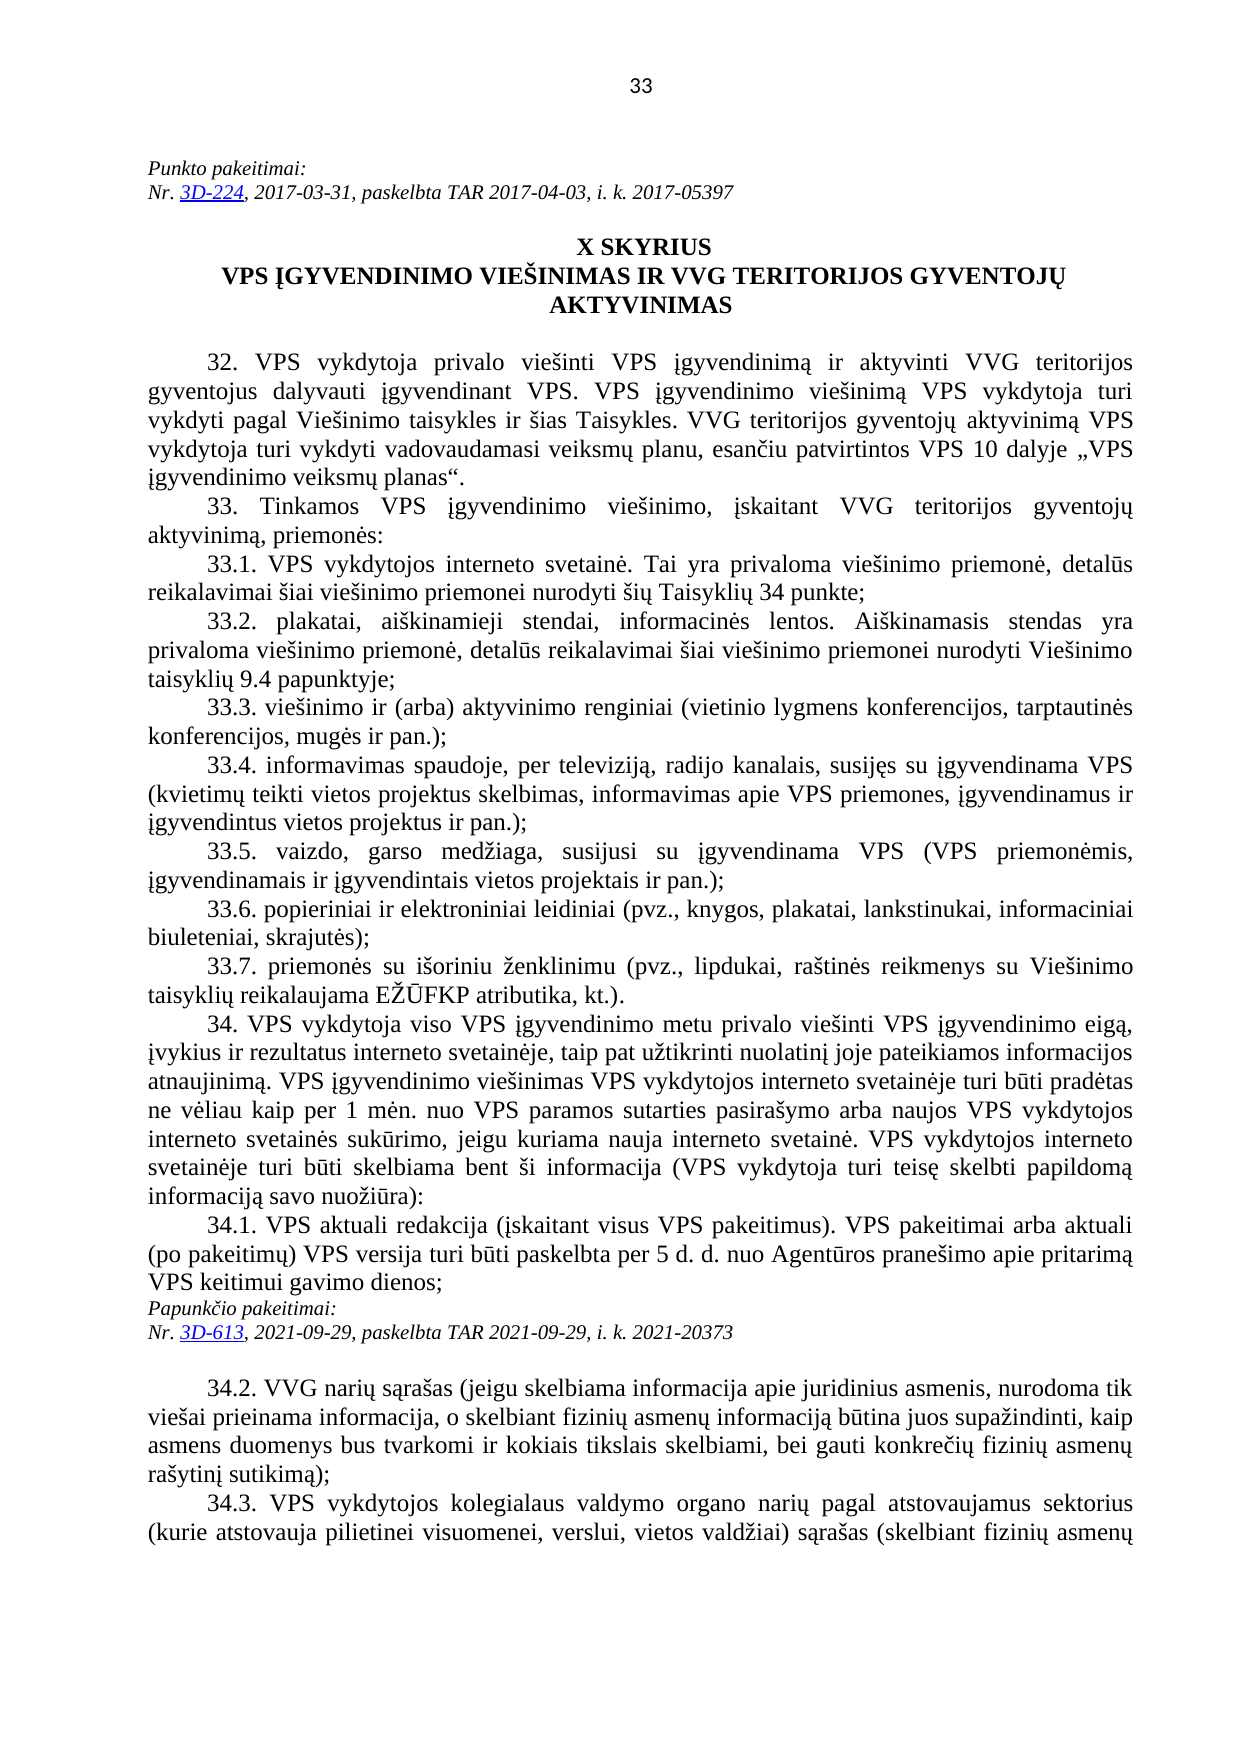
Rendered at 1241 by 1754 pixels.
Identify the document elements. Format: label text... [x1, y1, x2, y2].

text 33.4. informavimas spaudoje, per televiziją, radijo kanalais, susijęs su įgyvendinama VPS (kvietimų teikti vietos projektus skelbimas, informavimas apie VPS priemones, įgyvendinamus ir įgyvendintus vietos projektus ir pan.); [148, 750, 1134, 836]
text 33.5. vaizdo, garso medžiaga, susijusi su įgyvendinama VPS (VPS priemonėmis, įgyvendinamais ir įgyvendintais vietos projektais ir pan.); [148, 836, 1134, 894]
text 33.2. plakatai, aiškinamieji stendai, informacinės lentos. Aiškinamasis stendas yra privaloma viešinimo priemonė, detalūs reikalavimai šiai viešinimo priemonei nurodyti Viešinimo taisyklių 9.4 papunktyje; [148, 606, 1134, 692]
text 33. Tinkamos VPS įgyvendinimo viešinimo, įskaitant VVG teritorijos gyventojų aktyvinimą, priemonės: [148, 491, 1134, 549]
text 33.1. VPS vykdytojos interneto svetainė. Tai yra privaloma viešinimo priemonė, detalūs reikalavimai šiai viešinimo priemonei nurodyti šių Taisyklių 34 punkte; [148, 549, 1134, 606]
text Papunkčio pakeitimai: [148, 1296, 1134, 1320]
text 34.1. VPS aktuali redakcija (įskaitant visus VPS pakeitimus). VPS pakeitimai arba aktuali (po pakeitimų) VPS versija turi būti paskelbta per 5 d. d. nuo Agentūros pranešimo apie pritarimą VPS keitimui gavimo dienos; [148, 1210, 1134, 1296]
text Nr. 3D-224, 2017-03-31, paskelbta TAR 2017-04-03, i. k. 2017-05397 [148, 180, 1134, 204]
text Nr. 3D-613, 2021-09-29, paskelbta TAR 2021-09-29, i. k. 2021-20373 [148, 1320, 1134, 1344]
text 34. VPS vykdytoja viso VPS įgyvendinimo metu privalo viešinti VPS įgyvendinimo eigą, įvykius ir rezultatus interneto svetainėje, taip pat užtikrinti nuolatinį joje pateikiamos informacijos atnaujinimą. VPS įgyvendinimo viešinimas VPS vykdytojos interneto svetainėje turi būti pradėtas ne vėliau kaip per 1 mėn. nuo VPS paramos sutarties pasirašymo arba naujos VPS vykdytojos interneto svetainės sukūrimo, jeigu kuriama nauja interneto svetainė. VPS vykdytojos interneto svetainėje turi būti skelbiama bent ši informacija (VPS vykdytoja turi teisę skelbti papildomą informaciją savo nuožiūra): [148, 1009, 1134, 1210]
text 34.2. VVG narių sąrašas (jeigu skelbiama informacija apie juridinius asmenis, nurodoma tik viešai prieinama informacija, o skelbiant fizinių asmenų informaciją būtina juos supažindinti, kaip asmens duomenys bus tvarkomi ir kokiais tikslais skelbiami, bei gauti konkrečių fizinių asmenų rašytinį sutikimą); [148, 1373, 1134, 1488]
text 34.3. VPS vykdytojos kolegialaus valdymo organo narių pagal atstovaujamus sektorius (kurie atstovauja pilietinei visuomenei, verslui, vietos valdžiai) sąrašas (skelbiant fizinių asmenų [148, 1488, 1134, 1546]
text 33.6. popieriniai ir elektroniniai leidiniai (pvz., knygos, plakatai, lankstinukai, informaciniai biuleteniai, skrajutės); [148, 894, 1134, 951]
text 32. VPS vykdytoja privalo viešinti VPS įgyvendinimą ir aktyvinti VVG teritorijos gyventojus dalyvauti įgyvendinant VPS. VPS įgyvendinimo viešinimą VPS vykdytoja turi vykdyti pagal Viešinimo taisykles ir šias Taisykles. VVG teritorijos gyventojų aktyvinimą VPS vykdytoja turi vykdyti vadovaudamasi veiksmų planu, esančiu patvirtintos VPS 10 dalyje „VPS įgyvendinimo veiksmų planas“. [148, 347, 1134, 491]
text Punkto pakeitimai: [148, 156, 1134, 180]
text X SKYRIUS [148, 232, 1134, 261]
text 33.3. viešinimo ir (arba) aktyvinimo renginiai (vietinio lygmens konferencijos, tarptautinės konferencijos, mugės ir pan.); [148, 692, 1134, 750]
text 33.7. priemonės su išoriniu ženklinimu (pvz., lipdukai, raštinės reikmenys su Viešinimo taisyklių reikalaujama EŽŪFKP atributika, kt.). [148, 951, 1134, 1009]
text VPS ĮGYVENDINIMO VIEŠINIMAS IR VVG TERITORIJOS GYVENTOJŲ AKTYVINIMAS [148, 261, 1134, 319]
